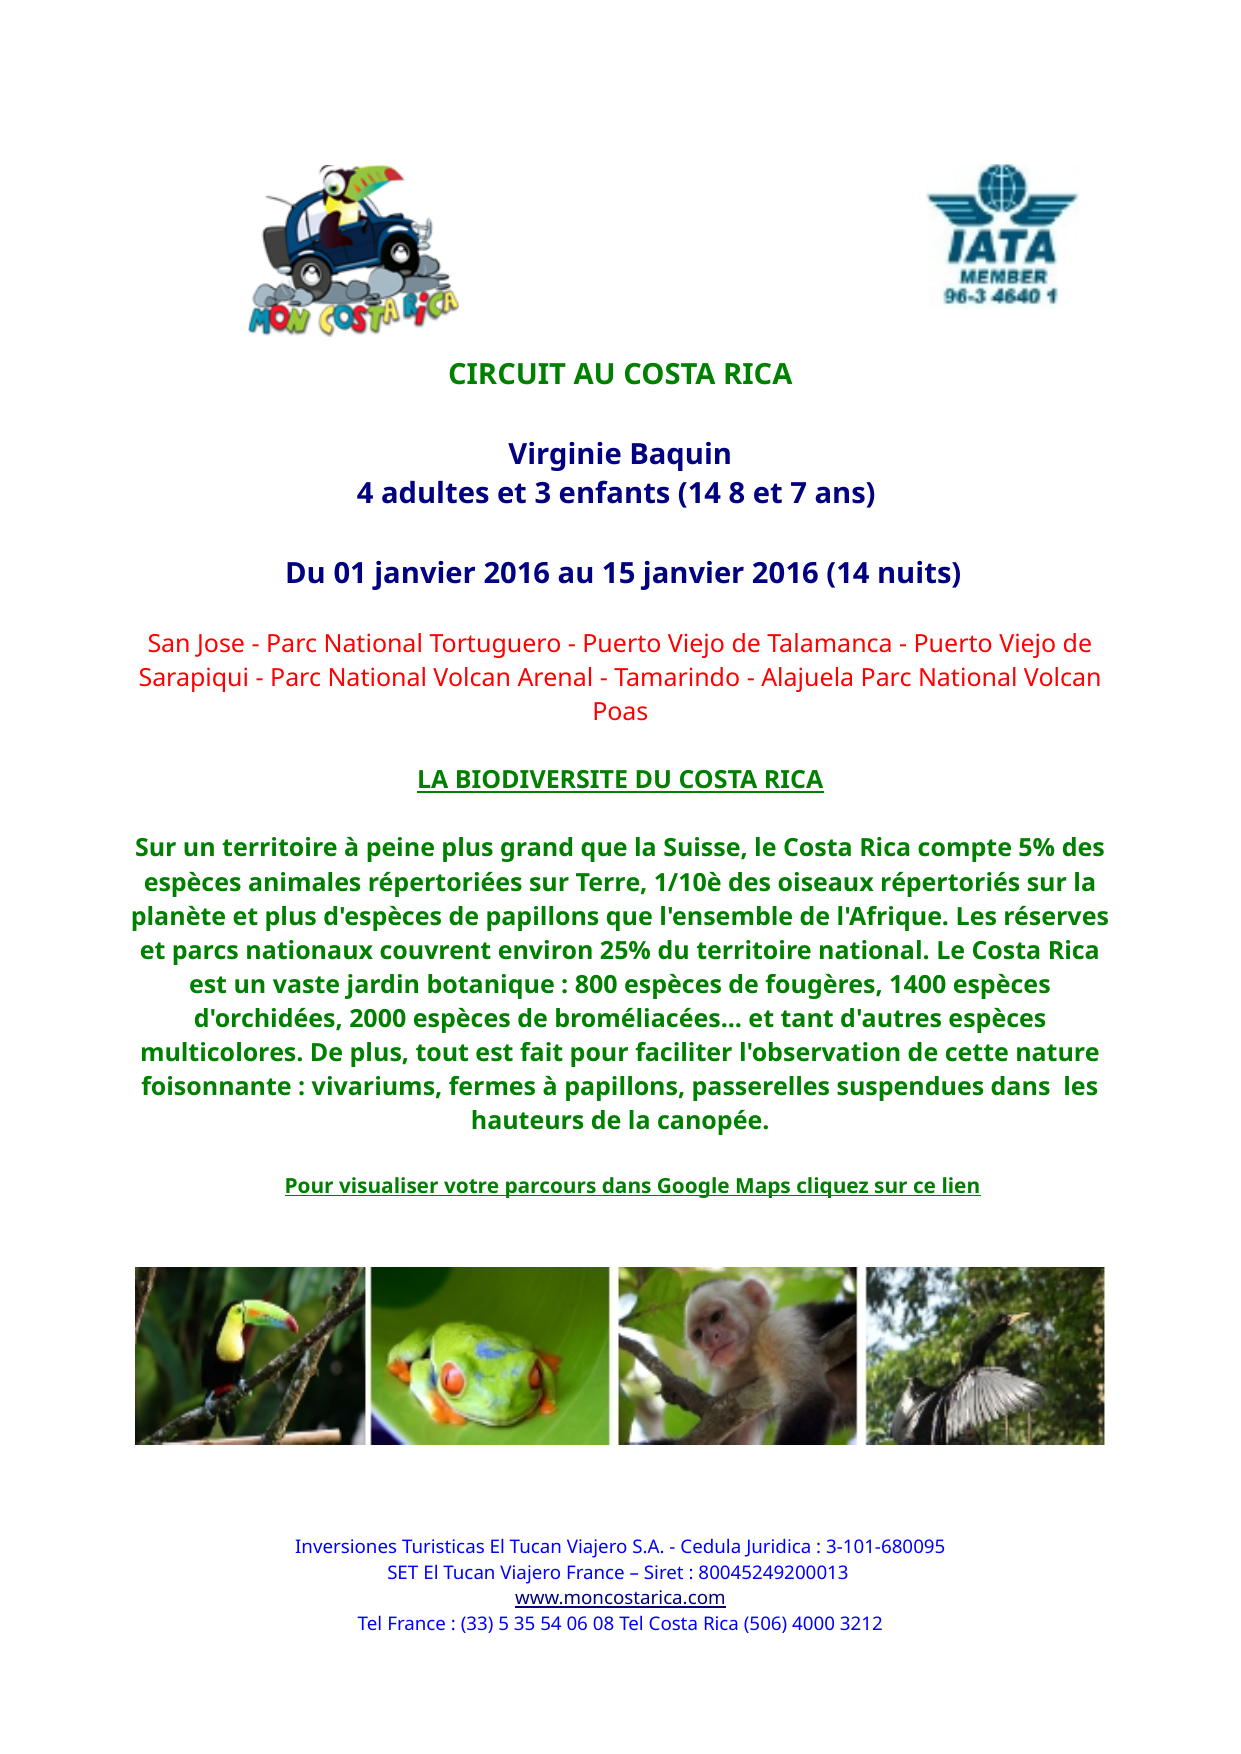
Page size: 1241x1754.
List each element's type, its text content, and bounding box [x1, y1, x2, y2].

text LA BIODIVERSITE DU COSTA RICA [118, 762, 1122, 796]
picture [926, 164, 1080, 309]
text Virginie Baquin [118, 433, 1122, 473]
table_header [620, 118, 1122, 353]
picture [135, 1267, 1116, 1445]
text Pour visualiser votre parcours dans Google Maps cliquez sur ce lien [118, 1171, 1146, 1199]
text Du 01 janvier 2016 au 15 janvier 2016 (14 nuits) [118, 552, 1122, 592]
text Sur un territoire à peine plus grand que la Suisse, le Costa Rica compte 5% des espèces animales répertoriées sur Terre, 1/10è des oiseaux répertoriés sur la planète et plus d'espèces de papillons que l'ensemble de l'Afrique. Les réserves et parcs nationaux couvrent environ 25% du territoire national. Le Costa Rica est un vaste jardin botanique : 800 espèces de fougères, 1400 espèces d'orchidées, 2000 espèces de broméliacées... et tant d'autres espèces multicolores. De plus, tout est fait pour faciliter l'observation de cette nature foisonnante : vivariums, fermes à papillons, passerelles suspendues dans les hauteurs de la canopée. [118, 830, 1122, 1137]
text CIRCUIT AU COSTA RICA [118, 353, 1122, 393]
table_header [118, 118, 620, 353]
text San Jose - Parc National Tortuguero - Puerto Viejo de Talamanca - Puerto Viejo de Sarapiqui - Parc National Volcan Arenal - Tamarindo - Alajuela Parc National Volcan Poas [118, 626, 1122, 728]
picture [248, 165, 460, 337]
text 4 adultes et 3 enfants (14 8 et 7 ans) [118, 473, 1122, 512]
